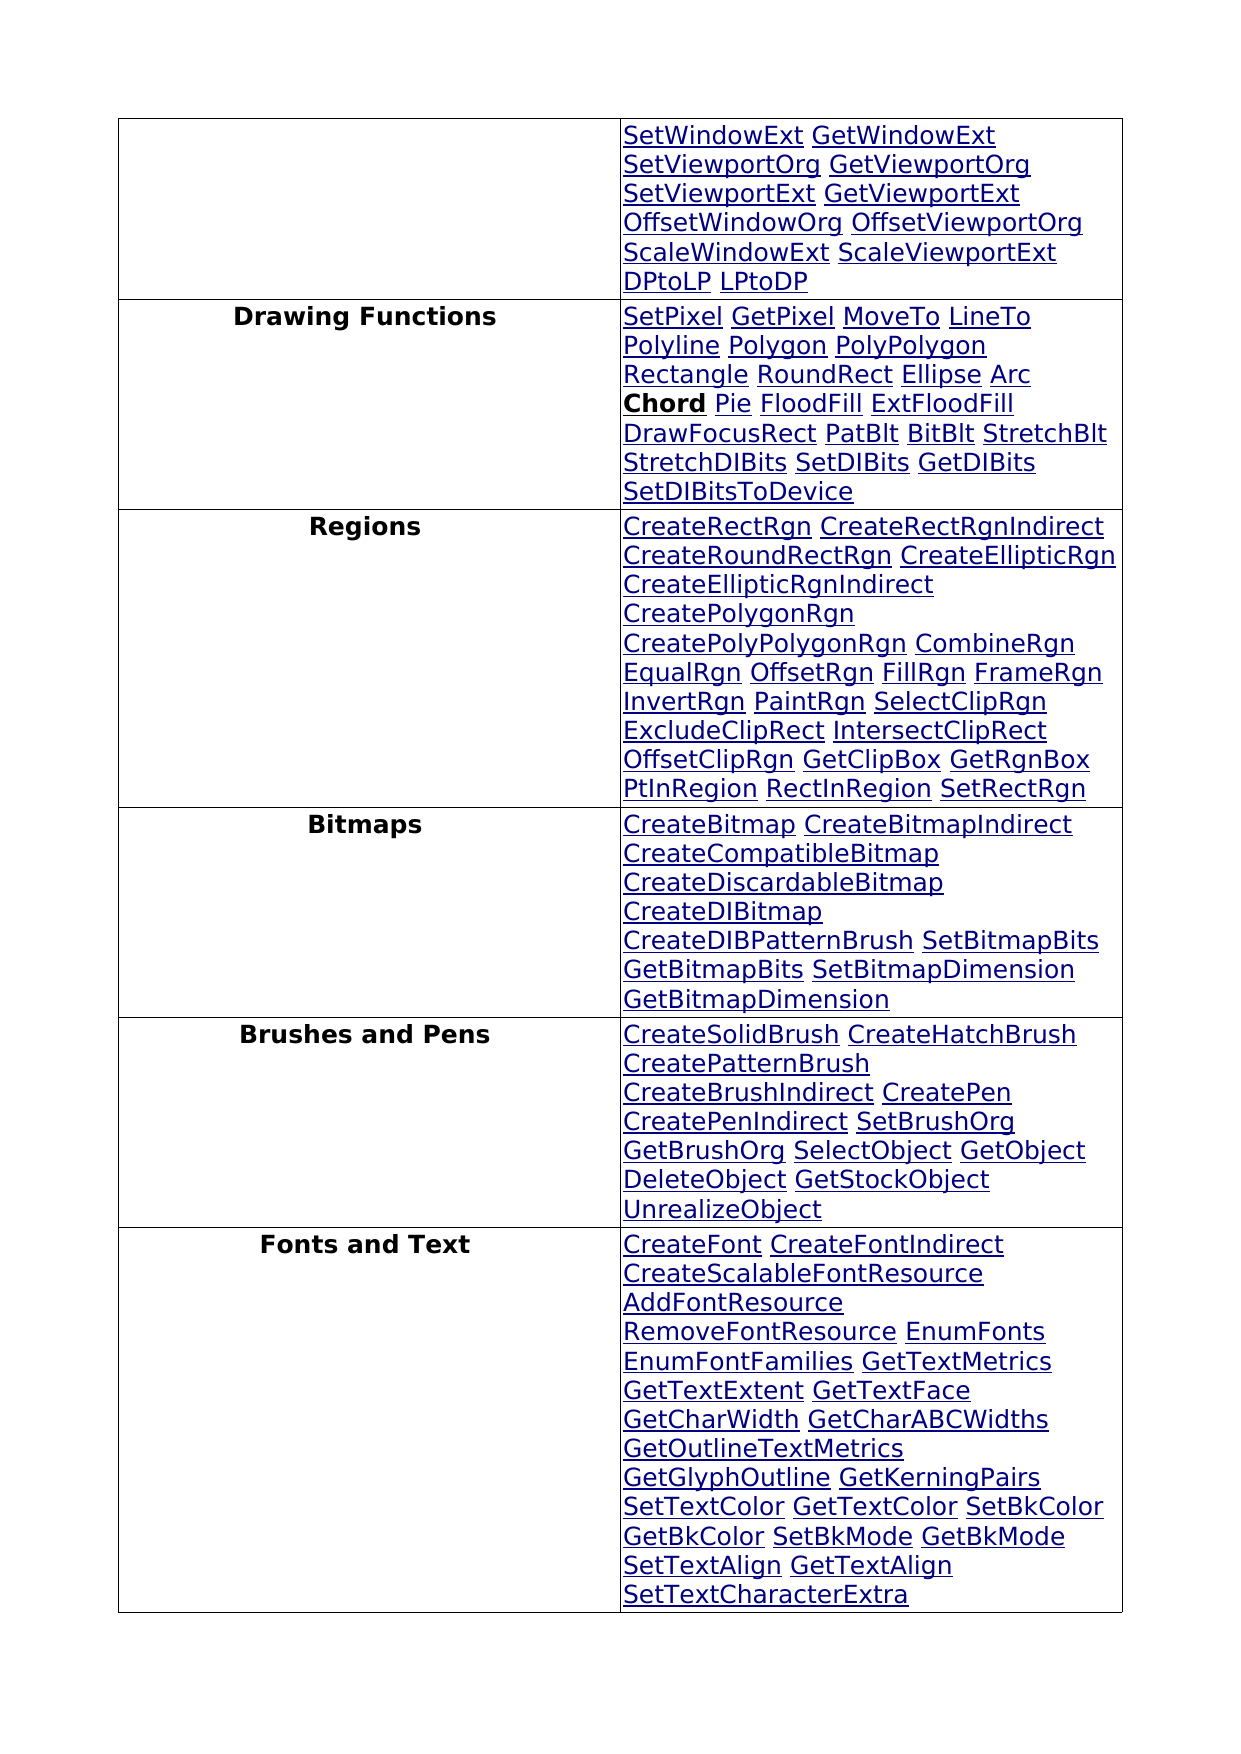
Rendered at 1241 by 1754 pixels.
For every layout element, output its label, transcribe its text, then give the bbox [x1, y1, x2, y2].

table_cell Regions [119, 510, 620, 807]
table_cell [119, 119, 620, 299]
table_cell Bitmaps [119, 808, 620, 1017]
table_cell CreateRectRgn CreateRectRgnIndirect CreateRoundRectRgn CreateEllipticRgn CreateEllipticRgnIndirect CreatePolygonRgn CreatePolyPolygonRgn CombineRgn EqualRgn OffsetRgn FillRgn FrameRgn InvertRgn PaintRgn SelectClipRgn ExcludeClipRect IntersectClipRect OffsetClipRgn GetClipBox GetRgnBox PtInRegion RectInRegion SetRectRgn [621, 510, 1122, 807]
table_cell Brushes and Pens [119, 1018, 620, 1227]
table_cell SetPixel GetPixel MoveTo LineTo Polyline Polygon PolyPolygon Rectangle RoundRect Ellipse Arc Chord Pie FloodFill ExtFloodFill DrawFocusRect PatBlt BitBlt StretchBlt StretchDIBits SetDIBits GetDIBits SetDIBitsToDevice [621, 300, 1122, 509]
table_cell Drawing Functions [119, 300, 620, 509]
table_cell SetWindowExt GetWindowExt SetViewportOrg GetViewportOrg SetViewportExt GetViewportExt OffsetWindowOrg OffsetViewportOrg ScaleWindowExt ScaleViewportExt DPtoLP LPtoDP [621, 119, 1122, 299]
table_cell Fonts and Text [119, 1228, 620, 1612]
table_cell CreateBitmap CreateBitmapIndirect CreateCompatibleBitmap CreateDiscardableBitmap CreateDIBitmap CreateDIBPatternBrush SetBitmapBits GetBitmapBits SetBitmapDimension GetBitmapDimension [621, 808, 1122, 1017]
table_cell CreateFont CreateFontIndirect CreateScalableFontResource AddFontResource RemoveFontResource EnumFonts EnumFontFamilies GetTextMetrics GetTextExtent GetTextFace GetCharWidth GetCharABCWidths GetOutlineTextMetrics GetGlyphOutline GetKerningPairs SetTextColor GetTextColor SetBkColor GetBkColor SetBkMode GetBkMode SetTextAlign GetTextAlign SetTextCharacterExtra [621, 1228, 1122, 1612]
table_cell CreateSolidBrush CreateHatchBrush CreatePatternBrush CreateBrushIndirect CreatePen CreatePenIndirect SetBrushOrg GetBrushOrg SelectObject GetObject DeleteObject GetStockObject UnrealizeObject [621, 1018, 1122, 1227]
